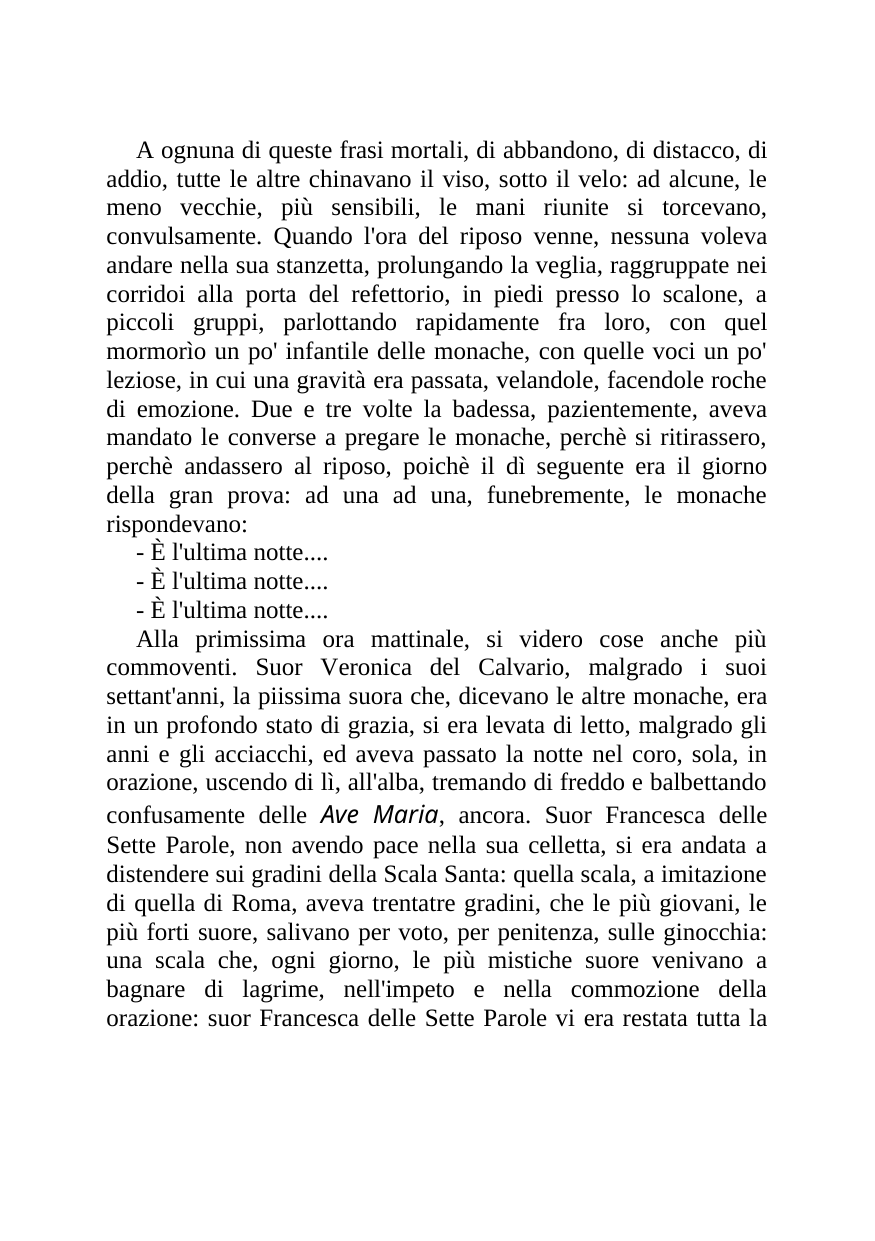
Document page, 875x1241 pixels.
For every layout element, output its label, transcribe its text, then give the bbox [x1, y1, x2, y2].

text - È l'ultima notte.... [106, 537, 768, 566]
text Alla primissima ora mattinale, si videro cose anche più commoventi. Suor Veronica del Calvario, malgrado i suoi settant'anni, la piissima suora che, dicevano le altre monache, era in un profondo stato di grazia, si era levata di letto, malgrado gli anni e gli acciacchi, ed aveva passato la notte nel coro, sola, in orazione, uscendo di lì, all'alba, tremando di freddo e balbettando confusamente delle Ave Maria, ancora. Suor Francesca delle Sette Parole, non avendo pace nella sua celletta, si era andata a distendere sui gradini della Scala Santa: quella scala, a imitazione di quella di Roma, aveva trentatre gradini, che le più giovani, le più forti suore, salivano per voto, per penitenza, sulle ginocchia: una scala che, ogni giorno, le più mistiche suore venivano a bagnare di lagrime, nell'impeto e nella commozione della orazione: suor Francesca delle Sette Parole vi era restata tutta la [106, 624, 768, 1032]
text - È l'ultima notte.... [106, 566, 768, 595]
text - È l'ultima notte.... [106, 595, 768, 624]
text A ognuna di queste frasi mortali, di abbandono, di distacco, di addio, tutte le altre chinavano il viso, sotto il velo: ad alcune, le meno vecchie, più sensibili, le mani riunite si torcevano, convulsamente. Quando l'ora del riposo venne, nessuna voleva andare nella sua stanzetta, prolungando la veglia, raggruppate nei corridoi alla porta del refettorio, in piedi presso lo scalone, a piccoli gruppi, parlottando rapidamente fra loro, con quel mormorìo un po' infantile delle monache, con quelle voci un po' leziose, in cui una gravità era passata, velandole, facendole roche di emozione. Due e tre volte la badessa, pazientemente, aveva mandato le converse a pregare le monache, perchè si ritirassero, perchè andassero al riposo, poichè il dì seguente era il giorno della gran prova: ad una ad una, funebremente, le monache rispondevano: [106, 135, 768, 537]
